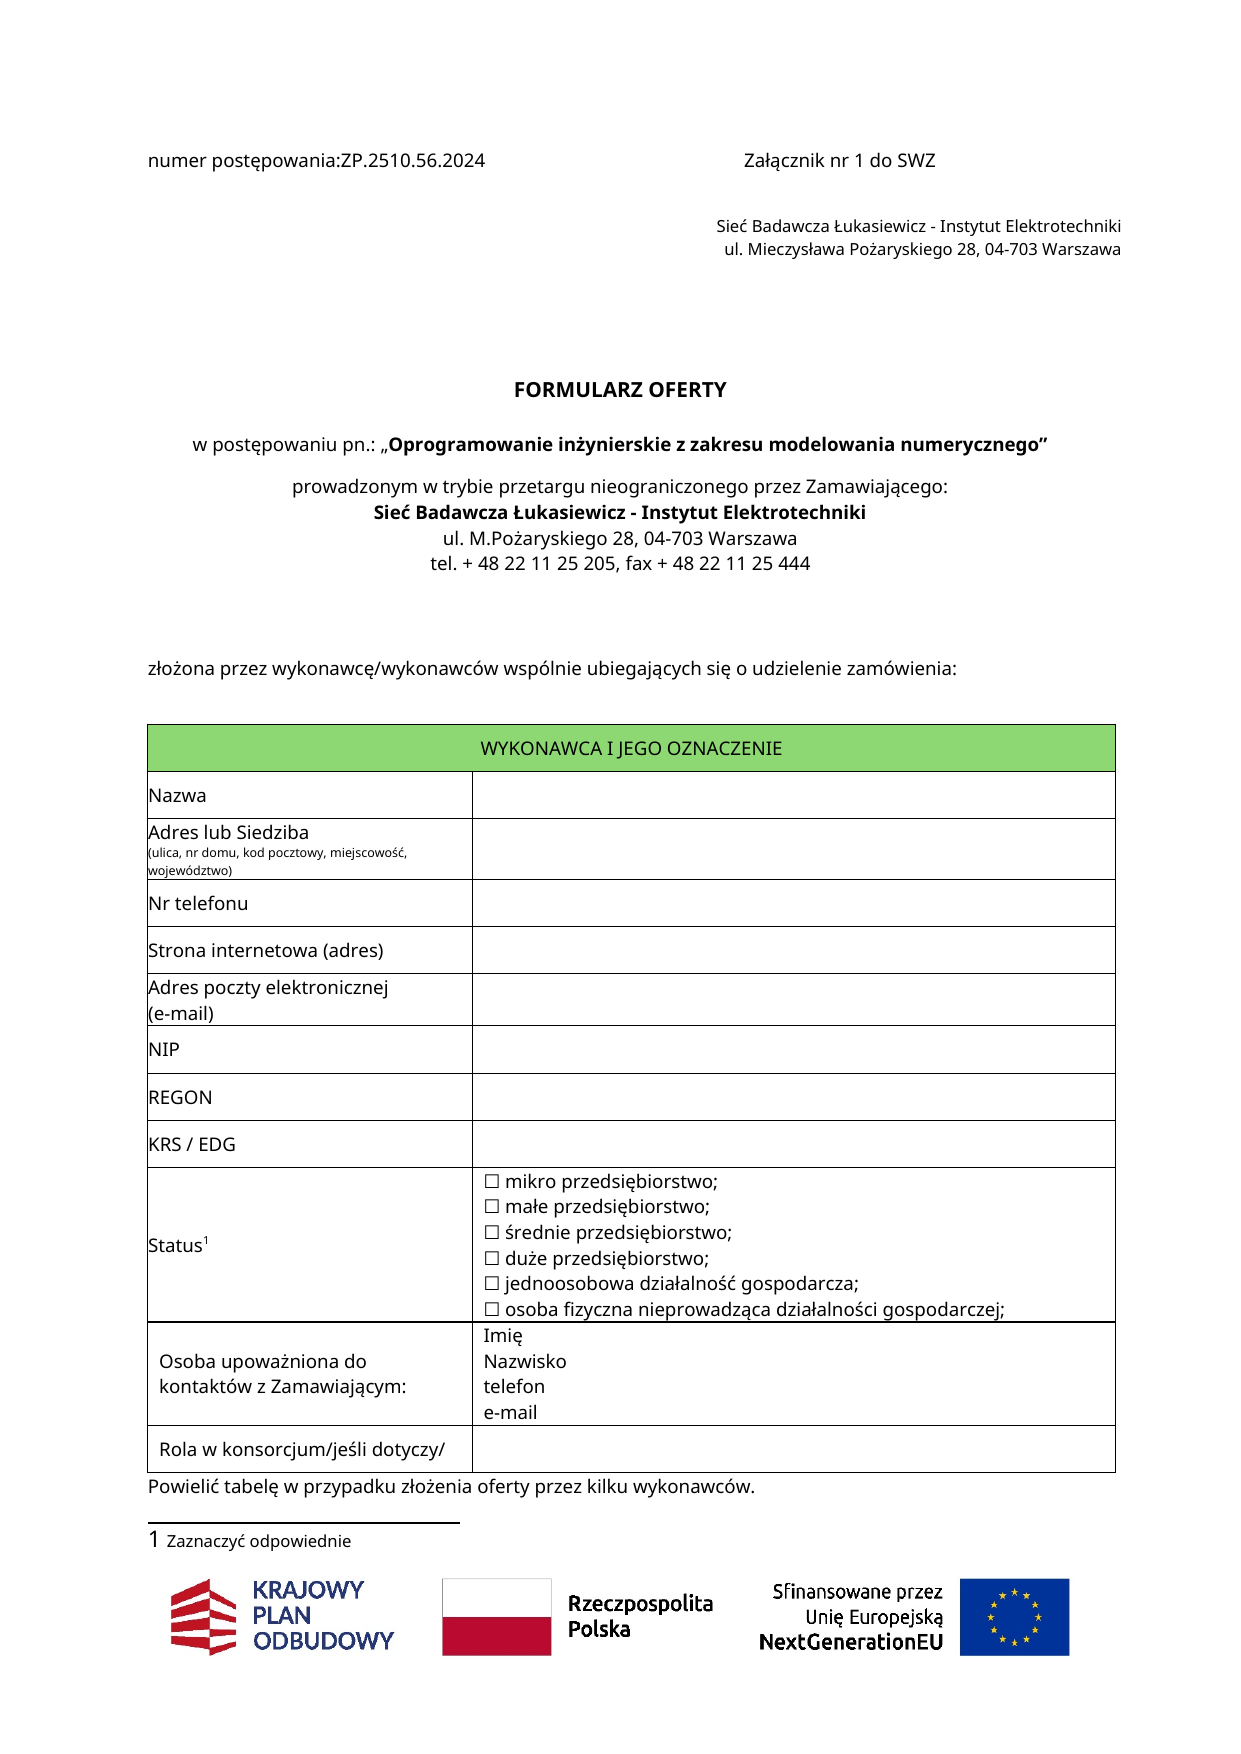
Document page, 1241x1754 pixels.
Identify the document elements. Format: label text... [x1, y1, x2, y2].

table_cell Rola w konsorcjum/jeśli dotyczy/ [148, 1426, 472, 1472]
text tel. + 48 22 11 25 205, fax + 48 22 11 25 444 [148, 550, 1093, 576]
table_cell Nazwa [148, 772, 472, 818]
table_cell [473, 1426, 1115, 1472]
text numer postępowania:ZP.2510.56.2024 Załącznik nr 1 do SWZ [148, 148, 1093, 199]
table_cell ul. Mieczysława Pożaryskiego 28, 04-703 Warszawa [74, 238, 1167, 260]
table_cell REGON [148, 1074, 472, 1120]
table_cell KRS / EDG [148, 1121, 472, 1167]
table_cell Osoba upoważniona do kontaktów z Zamawiającym: [148, 1323, 472, 1424]
text FORMULARZ OFERTY [148, 375, 1093, 403]
table_cell [473, 1026, 1115, 1073]
text prowadzonym w trybie przetargu nieograniczonego przez Zamawiającego: [148, 474, 1093, 499]
table_cell ☐ mikro przedsiębiorstwo; ☐ małe przedsiębiorstwo; ☐ średnie przedsiębiorstwo; ☐ duże przedsiębiorstwo; ☐ jednoosobowa działalność gospodarcza; ☐ osoba fizyczna nieprowadząca działalności gospodarczej; [473, 1168, 1115, 1321]
table_cell [473, 880, 1115, 926]
table_cell [473, 927, 1115, 973]
table_cell [473, 772, 1115, 818]
table_cell Adres poczty elektronicznej (e-mail) [148, 974, 472, 1025]
table_header Sieć Badawcza Łukasiewicz - Instytut Elektrotechniki [74, 200, 1167, 238]
table_cell [473, 974, 1115, 1025]
table_cell Adres lub Siedziba (ulica, nr domu, kod pocztowy, miejscowość, województwo) [148, 819, 472, 879]
table_cell Nr telefonu [148, 880, 472, 926]
table_cell Strona internetowa (adres) [148, 927, 472, 973]
text złożona przez wykonawcę/wykonawców wspólnie ubiegających się o udzielenie zamówienia: [148, 655, 1093, 681]
table_cell [473, 1074, 1115, 1120]
text ul. M.Pożaryskiego 28, 04-703 Warszawa [148, 525, 1093, 550]
table_cell NIP [148, 1026, 472, 1073]
text w postępowaniu pn.: „Oprogramowanie inżynierskie z zakresu modelowania numerycznego” [148, 432, 1093, 457]
table_cell Imię Nazwisko telefon e-mail [473, 1323, 1115, 1424]
table_cell Status [148, 1168, 472, 1321]
text Powielić tabelę w przypadku złożenia oferty przez kilku wykonawców. [148, 1473, 1093, 1498]
table_header WYKONAWCA I JEGO OZNACZENIE [148, 725, 1115, 771]
table_cell [473, 819, 1115, 879]
text Sieć Badawcza Łukasiewicz - Instytut Elektrotechniki [148, 499, 1093, 525]
table_cell [473, 1121, 1115, 1167]
